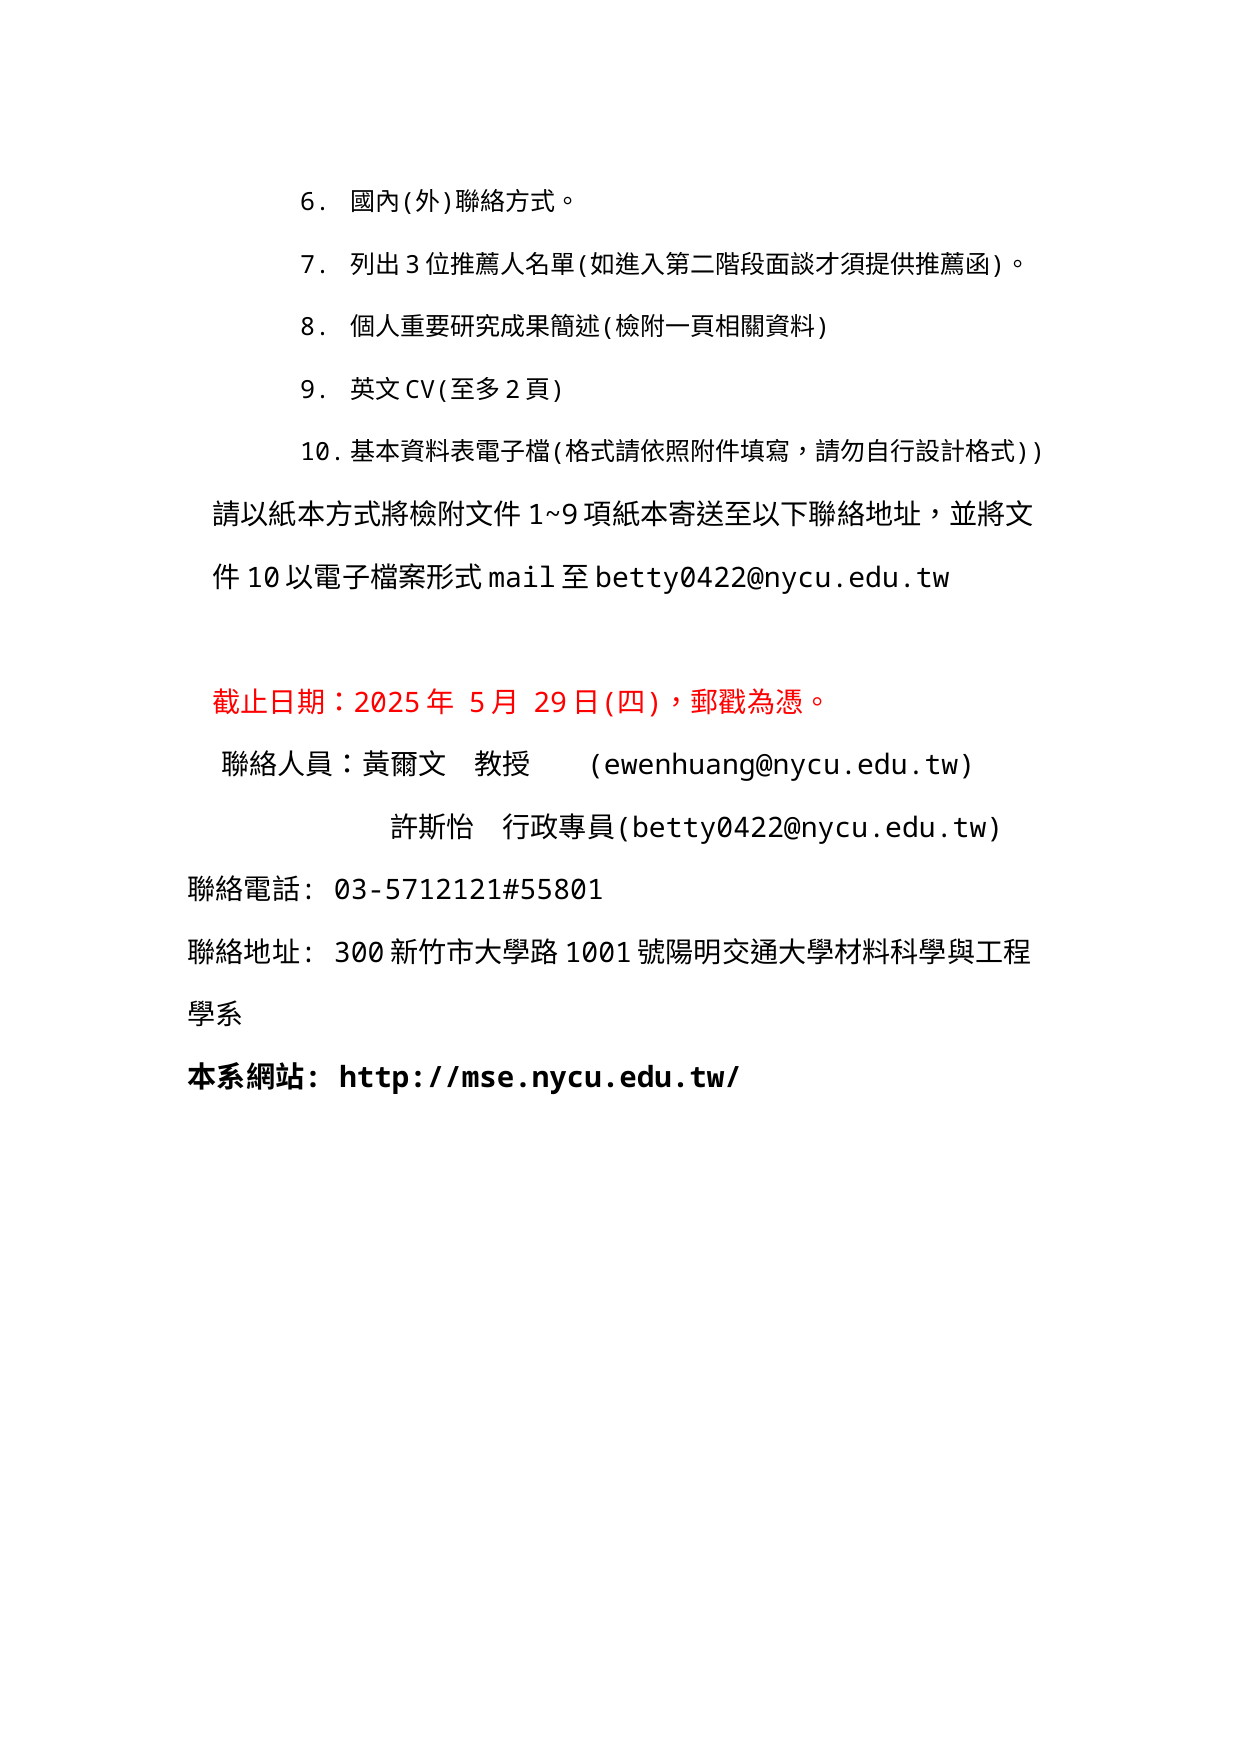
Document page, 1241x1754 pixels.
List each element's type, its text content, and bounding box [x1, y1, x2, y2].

text 聯絡電話: 03-5712121#55801 [187, 846, 1053, 908]
text 截止日期：2025年 5月 29日(四)，郵戳為憑。 [212, 658, 1053, 721]
list 列出3位推薦人名單(如進入第二階段面談才須提供推薦函)。 [300, 221, 1053, 283]
text 許斯怡 行政專員(betty0422@nycu.edu.tw) [187, 783, 1053, 846]
list 個人重要研究成果簡述(檢附一頁相關資料) [300, 283, 1053, 346]
text 聯絡地址: 300新竹市大學路1001號陽明交通大學材料科學與工程學系 [187, 908, 1053, 1033]
text 請以紙本方式將檢附文件1~9項紙本寄送至以下聯絡地址，並將文件10以電子檔案形式mail至betty0422@nycu.edu.tw [212, 471, 1053, 596]
list 英文CV(至多2頁) [300, 346, 1053, 408]
text 聯絡人員：黃爾文 教授 (ewenhuang@nycu.edu.tw) [187, 721, 1053, 783]
text 本系網站: http://mse.nycu.edu.tw/ [187, 1033, 1053, 1096]
list 基本資料表電子檔(格式請依照附件填寫，請勿自行設計格式)) [300, 408, 1053, 471]
list 國內(外)聯絡方式。 [300, 158, 1053, 221]
